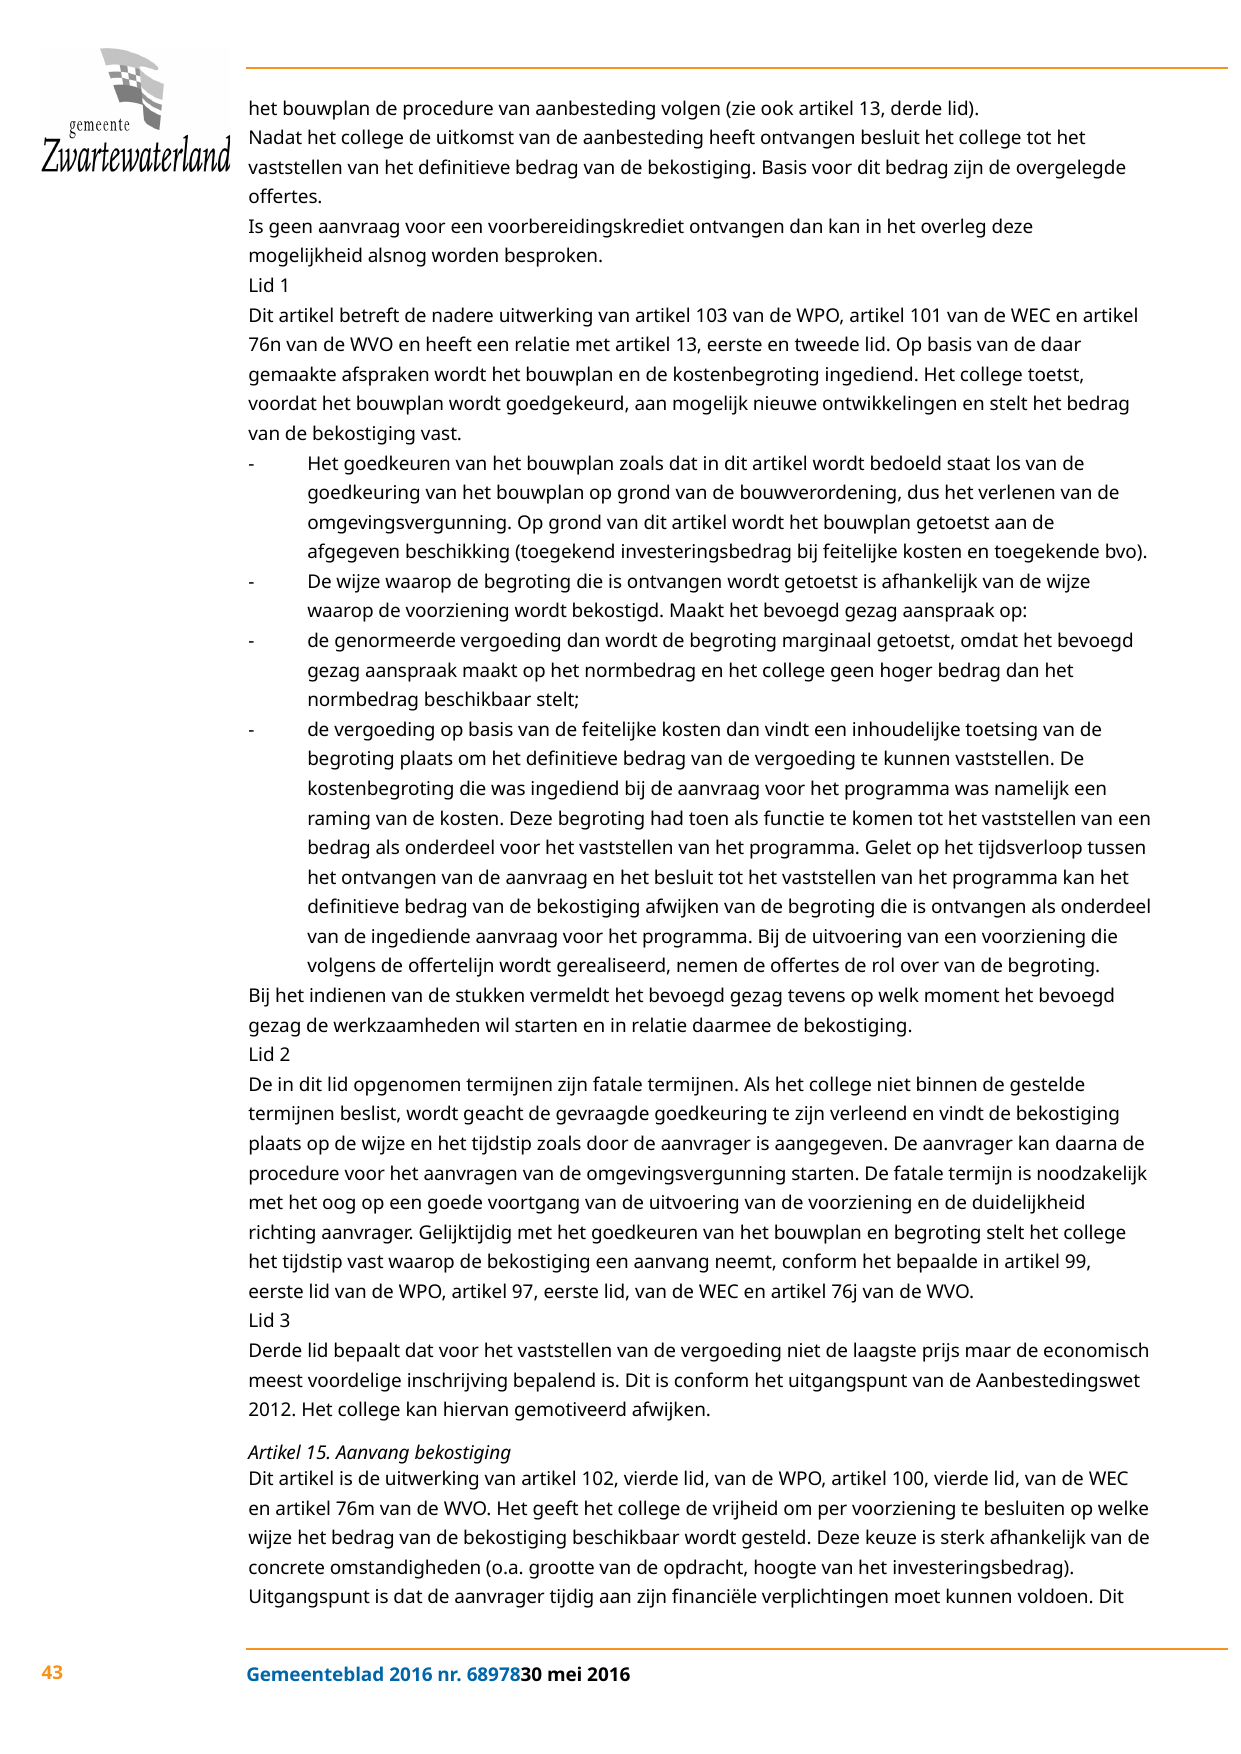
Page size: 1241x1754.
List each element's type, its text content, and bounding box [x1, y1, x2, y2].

list de vergoeding op basis van de feitelijke kosten dan vindt een inhoudelijke toetsing van de begroting plaats om het definitieve bedrag van de vergoeding te kunnen vaststellen. De kostenbegroting die was ingediend bij de aanvraag voor het programma was namelijk een raming van de kosten. Deze begroting had toen als functie te komen tot het vaststellen van een bedrag als onderdeel voor het vaststellen van het programma. Gelet op het tijdsverloop tussen het ontvangen van de aanvraag en het besluit tot het vaststellen van het programma kan het definitieve bedrag van de bekostiging afwijken van de begroting die is ontvangen als onderdeel van de ingediende aanvraag voor het programma. Bij de uitvoering van een voorziening die volgens de offertelijn wordt gerealiseerd, nemen de offertes de rol over van de begroting. [248, 716, 1152, 978]
list De wijze waarop de begroting die is ontvangen wordt getoetst is afhankelijk van de wijze waarop de voorziening wordt bekostigd. Maakt het bevoegd gezag aanspraak op: [248, 568, 1152, 623]
text Bij het indienen van de stukken vermeldt het bevoegd gezag tevens op welk moment het bevoegd gezag de werkzaamheden wil starten en in relatie daarmee de bekostiging. [248, 982, 1152, 1038]
text Derde lid bepaalt dat voor het vaststellen van de vergoeding niet de laagste prijs maar de economisch meest voordelige inschrijving bepalend is. Dit is conform het uitgangspunt van de Aanbestedingswet 2012. Het college kan hiervan gemotiveerd afwijken. [248, 1337, 1152, 1422]
text Is geen aanvraag voor een voorbereidingskrediet ontvangen dan kan in het overleg deze mogelijkheid alsnog worden besproken. [248, 213, 1152, 268]
text Nadat het college de uitkomst van de aanbesteding heeft ontvangen besluit het college tot het vaststellen van het definitieve bedrag van de bekostiging. Basis voor dit bedrag zijn de overgelegde offertes. [248, 124, 1152, 209]
list Het goedkeuren van het bouwplan zoals dat in dit artikel wordt bedoeld staat los van de goedkeuring van het bouwplan op grond van de bouwverordening, dus het verlenen van de omgevingsvergunning. Op grond van dit artikel wordt het bouwplan getoetst aan de afgegeven beschikking (toegekend investeringsbedrag bij feitelijke kosten en toegekende bvo). [248, 450, 1152, 564]
picture [41, 47, 231, 172]
text Dit artikel betreft de nadere uitwerking van artikel 103 van de WPO, artikel 101 van de WEC en artikel 76n van de WVO en heeft een relatie met artikel 13, eerste en tweede lid. Op basis van de daar gemaakte afspraken wordt het bouwplan en de kostenbegroting ingediend. Het college toetst, voordat het bouwplan wordt goedgekeurd, aan mogelijk nieuwe ontwikkelingen en stelt het bedrag van de bekostiging vast. [248, 302, 1152, 446]
text Artikel 15. Aanvang bekostiging [248, 1439, 1152, 1465]
text Dit artikel is de uitwerking van artikel 102, vierde lid, van de WPO, artikel 100, vierde lid, van de WEC en artikel 76m van de WVO. Het geeft het college de vrijheid om per voorziening te besluiten op welke wijze het bedrag van de bekostiging beschikbaar wordt gesteld. Deze keuze is sterk afhankelijk van de concrete omstandigheden (o.a. grootte van de opdracht, hoogte van het investeringsbedrag). Uitgangspunt is dat de aanvrager tijdig aan zijn financiële verplichtingen moet kunnen voldoen. Dit [248, 1465, 1152, 1609]
text het bouwplan de procedure van aanbesteding volgen (zie ook artikel 13, derde lid). [248, 95, 1152, 121]
list de genormeerde vergoeding dan wordt de begroting marginaal getoetst, omdat het bevoegd gezag aanspraak maakt op het normbedrag en het college geen hoger bedrag dan het normbedrag beschikbaar stelt; [248, 627, 1152, 712]
text Lid 2 [248, 1041, 1152, 1067]
text Lid 3 [248, 1308, 1152, 1333]
text De in dit lid opgenomen termijnen zijn fatale termijnen. Als het college niet binnen de gestelde termijnen beslist, wordt geacht de gevraagde goedkeuring te zijn verleend en vindt de bekostiging plaats op de wijze en het tijdstip zoals door de aanvrager is aangegeven. De aanvrager kan daarna de procedure voor het aanvragen van de omgevingsvergunning starten. De fatale termijn is noodzakelijk met het oog op een goede voortgang van de uitvoering van de voorziening en de duidelijkheid richting aanvrager. Gelijktijdig met het goedkeuren van het bouwplan en begroting stelt het college het tijdstip vast waarop de bekostiging een aanvang neemt, conform het bepaalde in artikel 99, eerste lid van de WPO, artikel 97, eerste lid, van de WEC en artikel 76j van de WVO. [248, 1071, 1152, 1304]
text Lid 1 [248, 272, 1152, 298]
